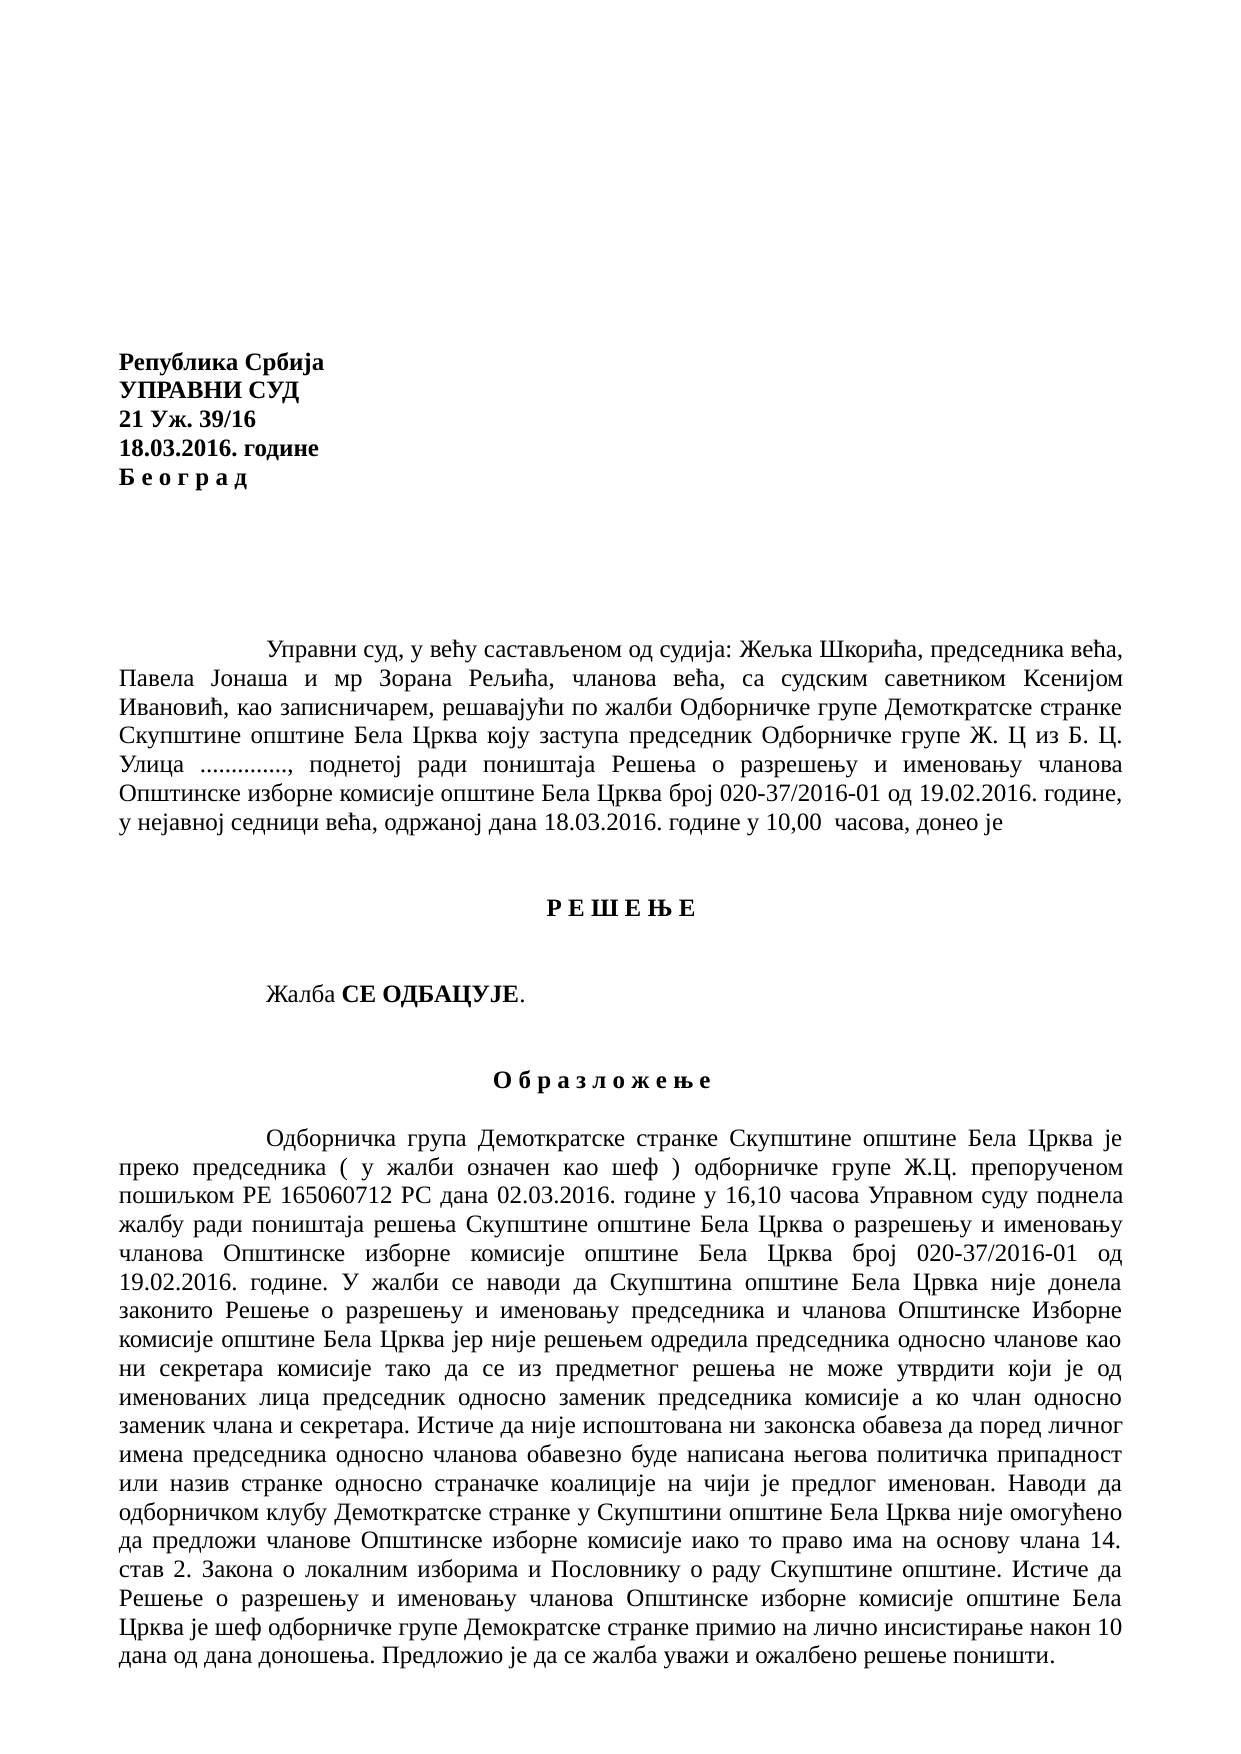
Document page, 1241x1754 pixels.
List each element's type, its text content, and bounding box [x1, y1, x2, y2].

text О б р а з л о ж е њ е [119, 1065, 1123, 1094]
text Република Србија [119, 135, 1123, 375]
text Б е о г р а д [119, 462, 1123, 490]
text УПРАВНИ СУД [119, 375, 1123, 404]
text 21 Уж. 39/16 [119, 404, 1123, 433]
text Жалба СЕ ОДБАЦУЈЕ. [119, 979, 1123, 1008]
text Управни суд, у већу састављеном од судија: Жељка Шкорића, председника већа, Павела Јонаша и мр Зорана Рељића, чланова већа, са судским саветником Ксенијом Ивановић, као записничарем, решавајући по жалби Одборничке групе Демоткратске странке Скупштине општине Бела Црква коју заступа председник Одборничке групе Ж. Ц из Б. Ц. Улица .............., поднетој ради поништаја Решења о разрешењу и именовању чланова Општинске изборне комисије општине Бела Црква број 020-37/2016-01 од 19.02.2016. године, у нејавној седници већа, одржаној дана 18.03.2016. године у 10,00 часова, донео је [119, 634, 1123, 835]
text 18.03.2016. године [119, 433, 1123, 462]
text Р Е Ш Е Њ Е [119, 893, 1123, 922]
text Одборничка група Демоткратске странке Скупштине општине Бела Црква је преко председника ( у жалби означен као шеф ) одборничке групе Ж.Ц. препорученом пошиљком РЕ 165060712 РС дана 02.03.2016. године у 16,10 часова Управном суду поднела жалбу ради поништаја решења Скупштине општине Бела Црква о разрешењу и именовању чланова Општинске изборне комисије општине Бела Црква број 020-37/2016-01 од 19.02.2016. године. У жалби се наводи да Скупштина општине Бела Црвка није донела законито Решење о разрешењу и именовању председника и чланова Општинске Изборне комисије општине Бела Црква јер није решењем одредила председника односно чланове као ни секретара комисије тако да се из предметног решења не може утврдити који је од именованих лица председник односно заменик председника комисије а ко члан односно заменик члана и секретара. Истиче да није испоштована ни законска обавеза да поред личног имена председника односно чланова обавезно буде написана његова политичка припадност или назив странке односно страначке коалиције на чији је предлог именован. Наводи да одборничком клубу Демоткратске странке у Скупштини општине Бела Црква није омогућено да предложи чланове Општинске изборне комисије иако то право има на основу члана 14. став 2. Закона о локалним изборима и Пословнику о раду Скупштине општине. Истиче да Решење о разрешењу и именовању чланова Општинске изборне комисије општине Бела Црква је шеф одборничке групе Демократске странке примио на лично инсистирање након 10 дана од дана доношења. Предложио је да се жалба уважи и ожалбено решење поништи. [119, 1123, 1123, 1669]
